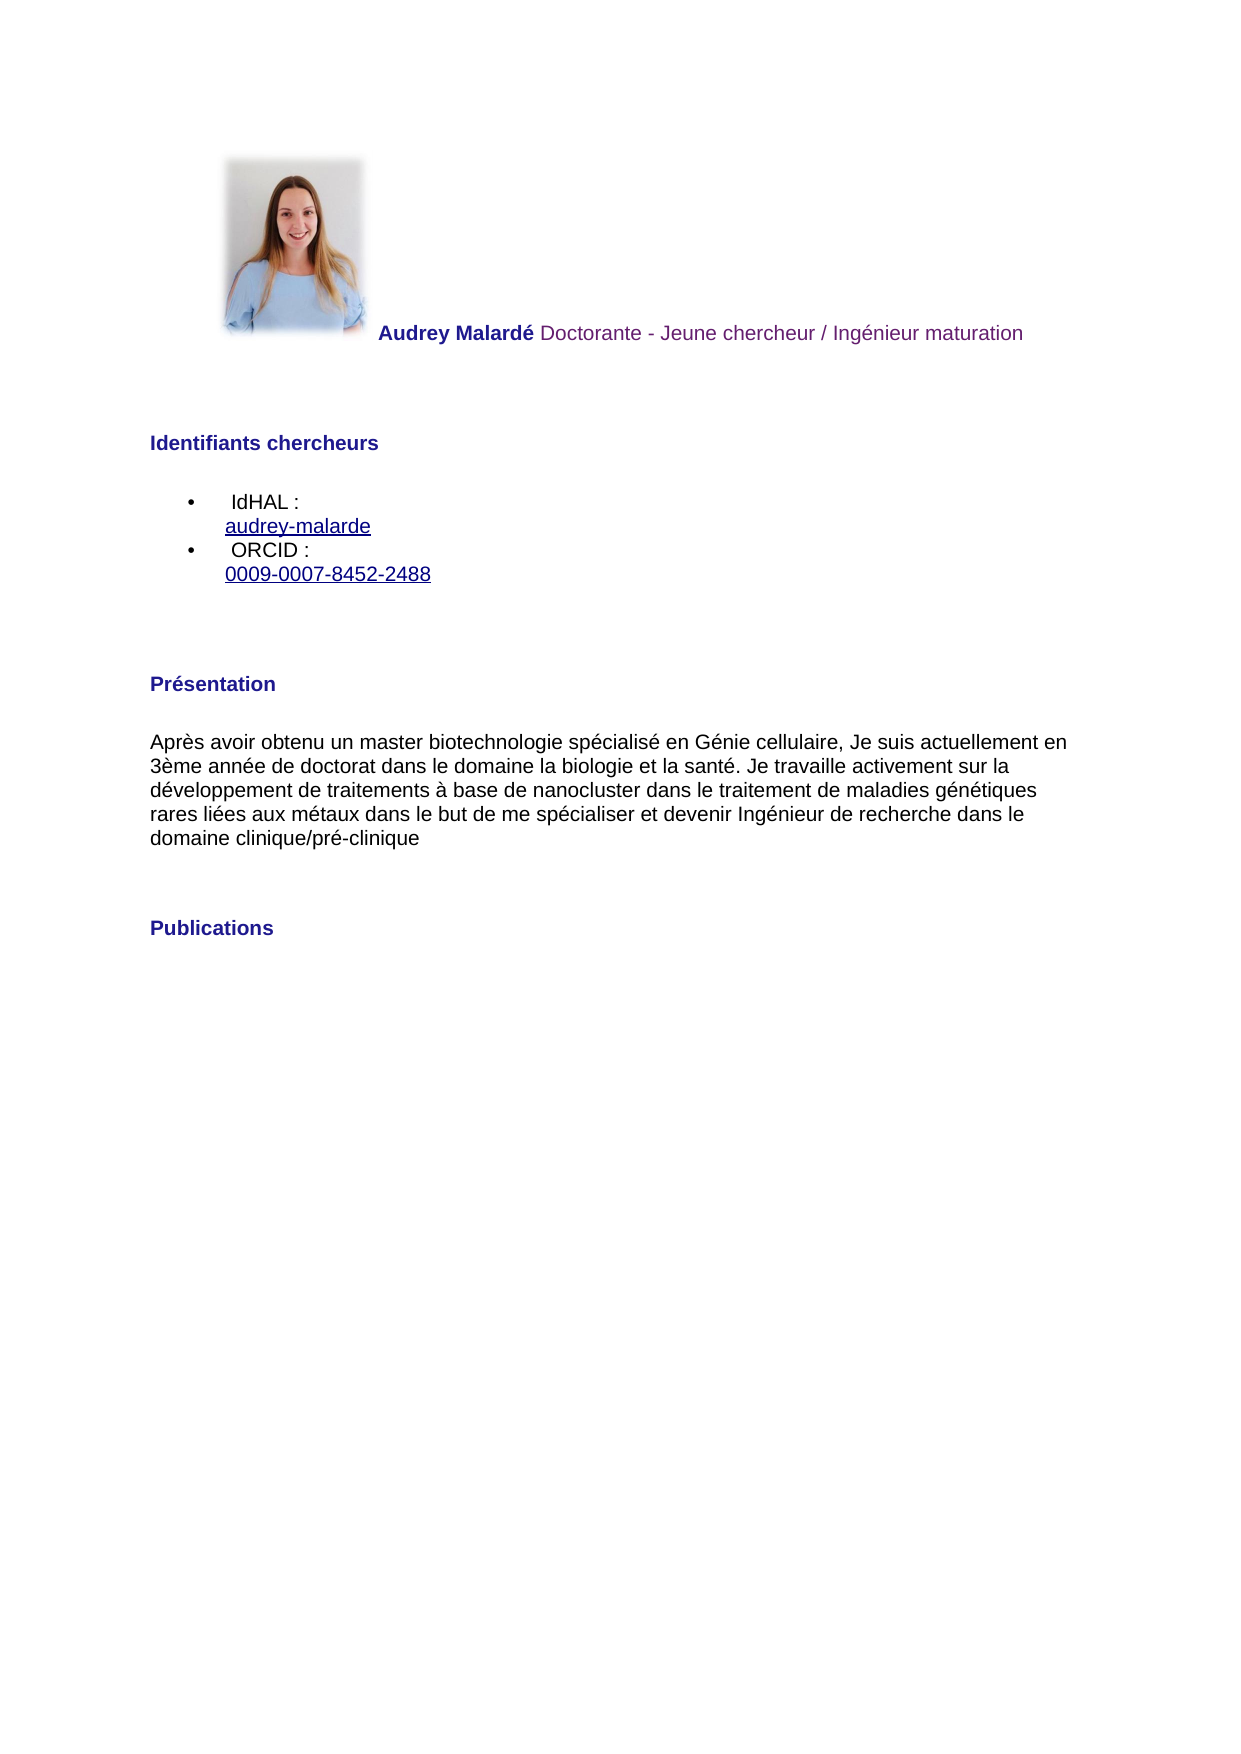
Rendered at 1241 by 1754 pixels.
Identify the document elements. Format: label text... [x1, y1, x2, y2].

subtitle Identifiants chercheurs [150, 431, 1090, 455]
list IdHAL : [187, 489, 1090, 513]
picture [216, 150, 373, 341]
list ORCID : [187, 537, 1090, 561]
subtitle Audrey Malardé Doctorante - Jeune chercheur / Ingénieur maturation [150, 150, 1090, 345]
subtitle Présentation [150, 672, 1090, 696]
text Après avoir obtenu un master biotechnologie spécialisé en Génie cellulaire, Je suis actuellement en 3ème année de doctorat dans le domaine la biologie et la santé. Je travaille activement sur la développement de traitements à base de nanocluster dans le traitement de maladies génétiques rares liées aux métaux dans le but de me spécialiser et devenir Ingénieur de recherche dans le domaine clinique/pré-clinique [150, 730, 1090, 850]
subtitle Publications [150, 916, 1090, 939]
list 0009-0007-8452-2488 [187, 561, 1090, 585]
list audrey-malarde [187, 513, 1090, 537]
